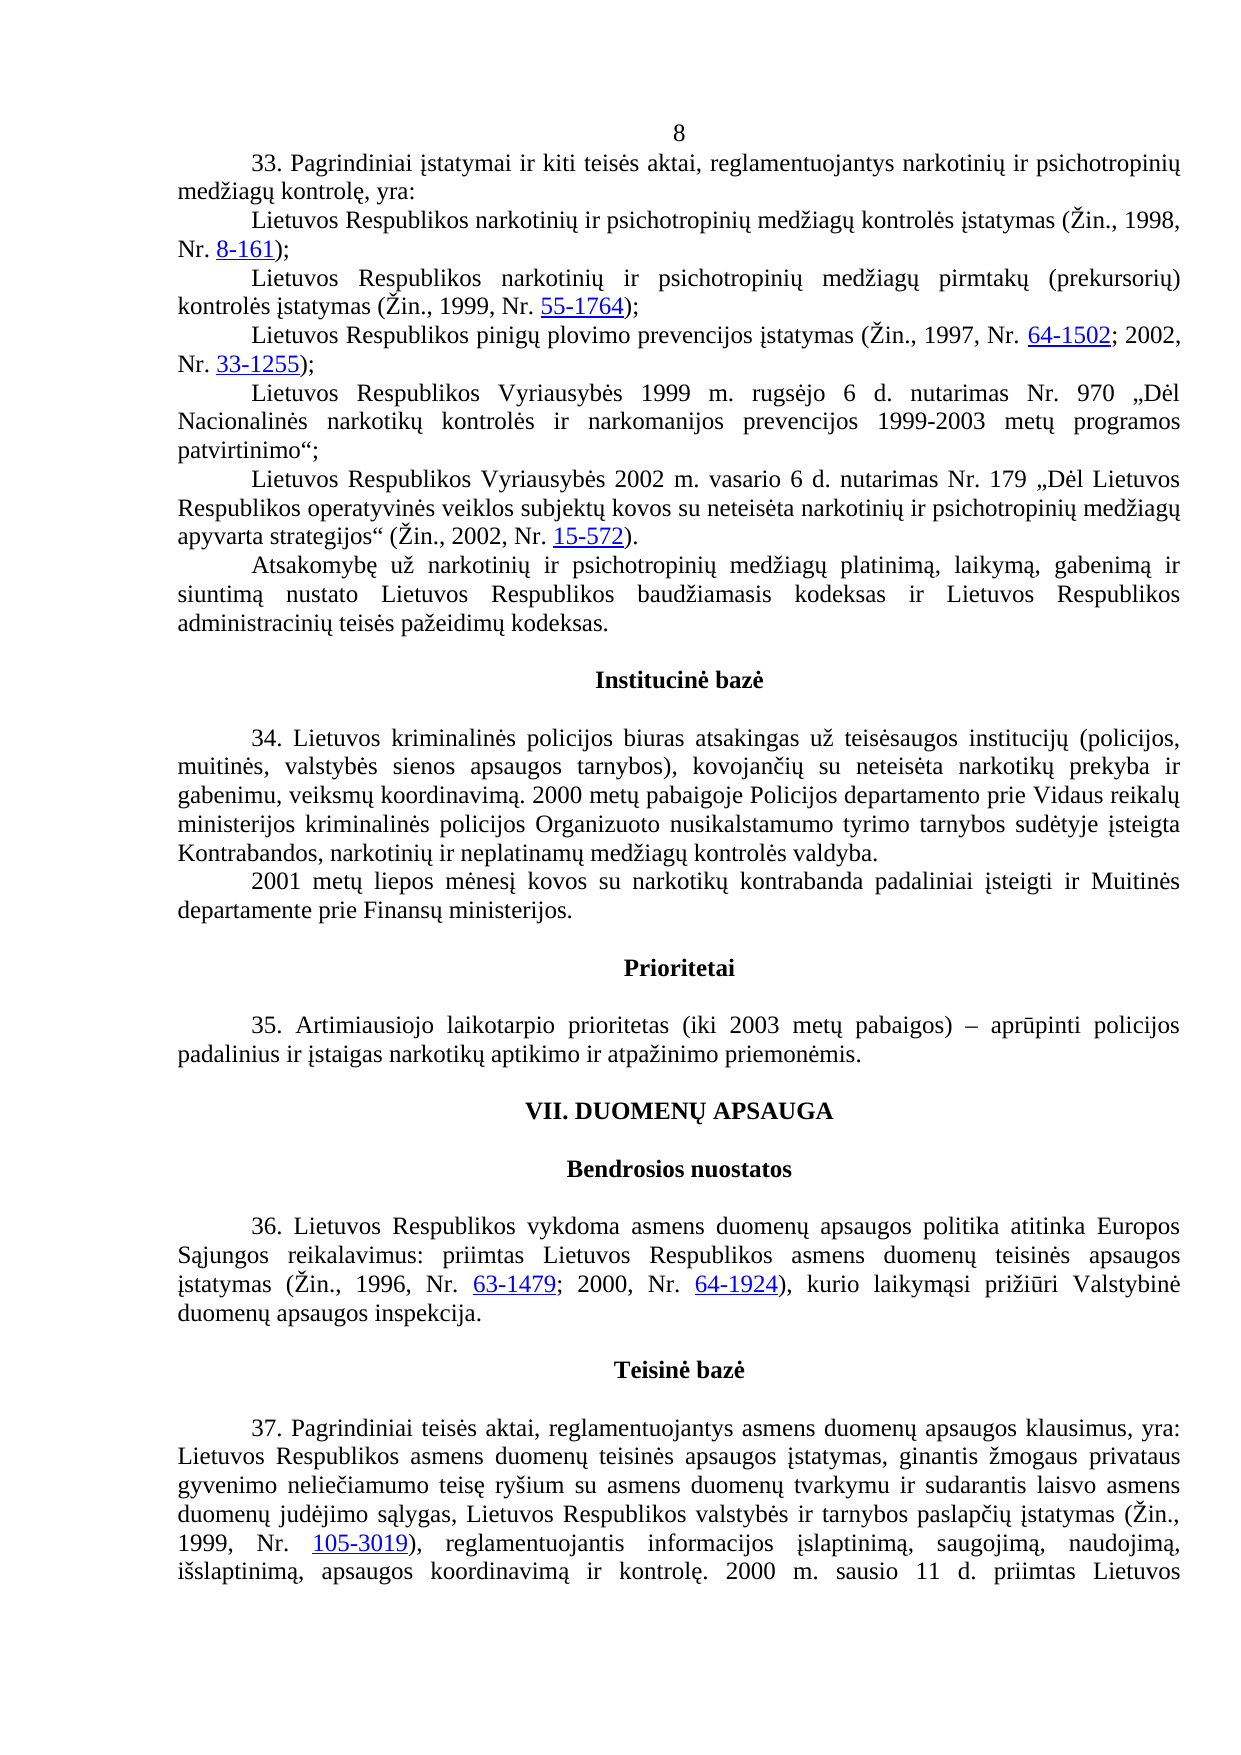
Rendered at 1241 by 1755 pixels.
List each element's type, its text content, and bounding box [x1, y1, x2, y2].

text Prioritetai [177, 953, 1181, 981]
text Lietuvos Respublikos Vyriausybės 2002 m. vasario 6 d. nutarimas Nr. 179 „Dėl Lietuvos Respublikos operatyvinės veiklos subjektų kovos su neteisėta narkotinių ir psichotropinių medžiagų apyvarta strategijos“ (Žin., 2002, Nr. 15-572). [177, 464, 1181, 550]
text 37. Pagrindiniai teisės aktai, reglamentuojantys asmens duomenų apsaugos klausimus, yra: Lietuvos Respublikos asmens duomenų teisinės apsaugos įstatymas, ginantis žmogaus privataus gyvenimo neliečiamumo teisę ryšium su asmens duomenų tvarkymu ir sudarantis laisvo asmens duomenų judėjimo sąlygas, Lietuvos Respublikos valstybės ir tarnybos paslapčių įstatymas (Žin., 1999, Nr. 105-3019), reglamentuojantis informacijos įslaptinimą, saugojimą, naudojimą, išslaptinimą, apsaugos koordinavimą ir kontrolę. 2000 m. sausio 11 d. priimtas Lietuvos [177, 1413, 1181, 1585]
text 36. Lietuvos Respublikos vykdoma asmens duomenų apsaugos politika atitinka Europos Sąjungos reikalavimus: priimtas Lietuvos Respublikos asmens duomenų teisinės apsaugos įstatymas (Žin., 1996, Nr. 63-1479; 2000, Nr. 64-1924), kurio laikymąsi prižiūri Valstybinė duomenų apsaugos inspekcija. [177, 1211, 1181, 1326]
text Atsakomybę už narkotinių ir psichotropinių medžiagų platinimą, laikymą, gabenimą ir siuntimą nustato Lietuvos Respublikos baudžiamasis kodeksas ir Lietuvos Respublikos administracinių teisės pažeidimų kodeksas. [177, 550, 1181, 636]
text VII. DUOMENŲ APSAUGA [177, 1096, 1181, 1125]
text 34. Lietuvos kriminalinės policijos biuras atsakingas už teisėsaugos institucijų (policijos, muitinės, valstybės sienos apsaugos tarnybos), kovojančių su neteisėta narkotikų prekyba ir gabenimu, veiksmų koordinavimą. 2000 metų pabaigoje Policijos departamento prie Vidaus reikalų ministerijos kriminalinės policijos Organizuoto nusikalstamumo tyrimo tarnybos sudėtyje įsteigta Kontrabandos, narkotinių ir neplatinamų medžiagų kontrolės valdyba. [177, 723, 1181, 866]
text Lietuvos Respublikos pinigų plovimo prevencijos įstatymas (Žin., 1997, Nr. 64-1502; 2002, Nr. 33-1255); [177, 320, 1181, 378]
text Institucinė bazė [177, 665, 1181, 694]
text 2001 metų liepos mėnesį kovos su narkotikų kontrabanda padaliniai įsteigti ir Muitinės departamente prie Finansų ministerijos. [177, 866, 1181, 924]
text 35. Artimiausiojo laikotarpio prioritetas (iki 2003 metų pabaigos) – aprūpinti policijos padalinius ir įstaigas narkotikų aptikimo ir atpažinimo priemonėmis. [177, 1010, 1181, 1068]
text Lietuvos Respublikos narkotinių ir psichotropinių medžiagų pirmtakų (prekursorių) kontrolės įstatymas (Žin., 1999, Nr. 55-1764); [177, 263, 1181, 320]
text Lietuvos Respublikos narkotinių ir psichotropinių medžiagų kontrolės įstatymas (Žin., 1998, Nr. 8-161); [177, 205, 1181, 263]
text 33. Pagrindiniai įstatymai ir kiti teisės aktai, reglamentuojantys narkotinių ir psichotropinių medžiagų kontrolę, yra: [177, 148, 1181, 205]
text Lietuvos Respublikos Vyriausybės 1999 m. rugsėjo 6 d. nutarimas Nr. 970 „Dėl Nacionalinės narkotikų kontrolės ir narkomanijos prevencijos 1999-2003 metų programos patvirtinimo“; [177, 378, 1181, 464]
text Bendrosios nuostatos [177, 1154, 1181, 1183]
text Teisinė bazė [177, 1355, 1181, 1384]
